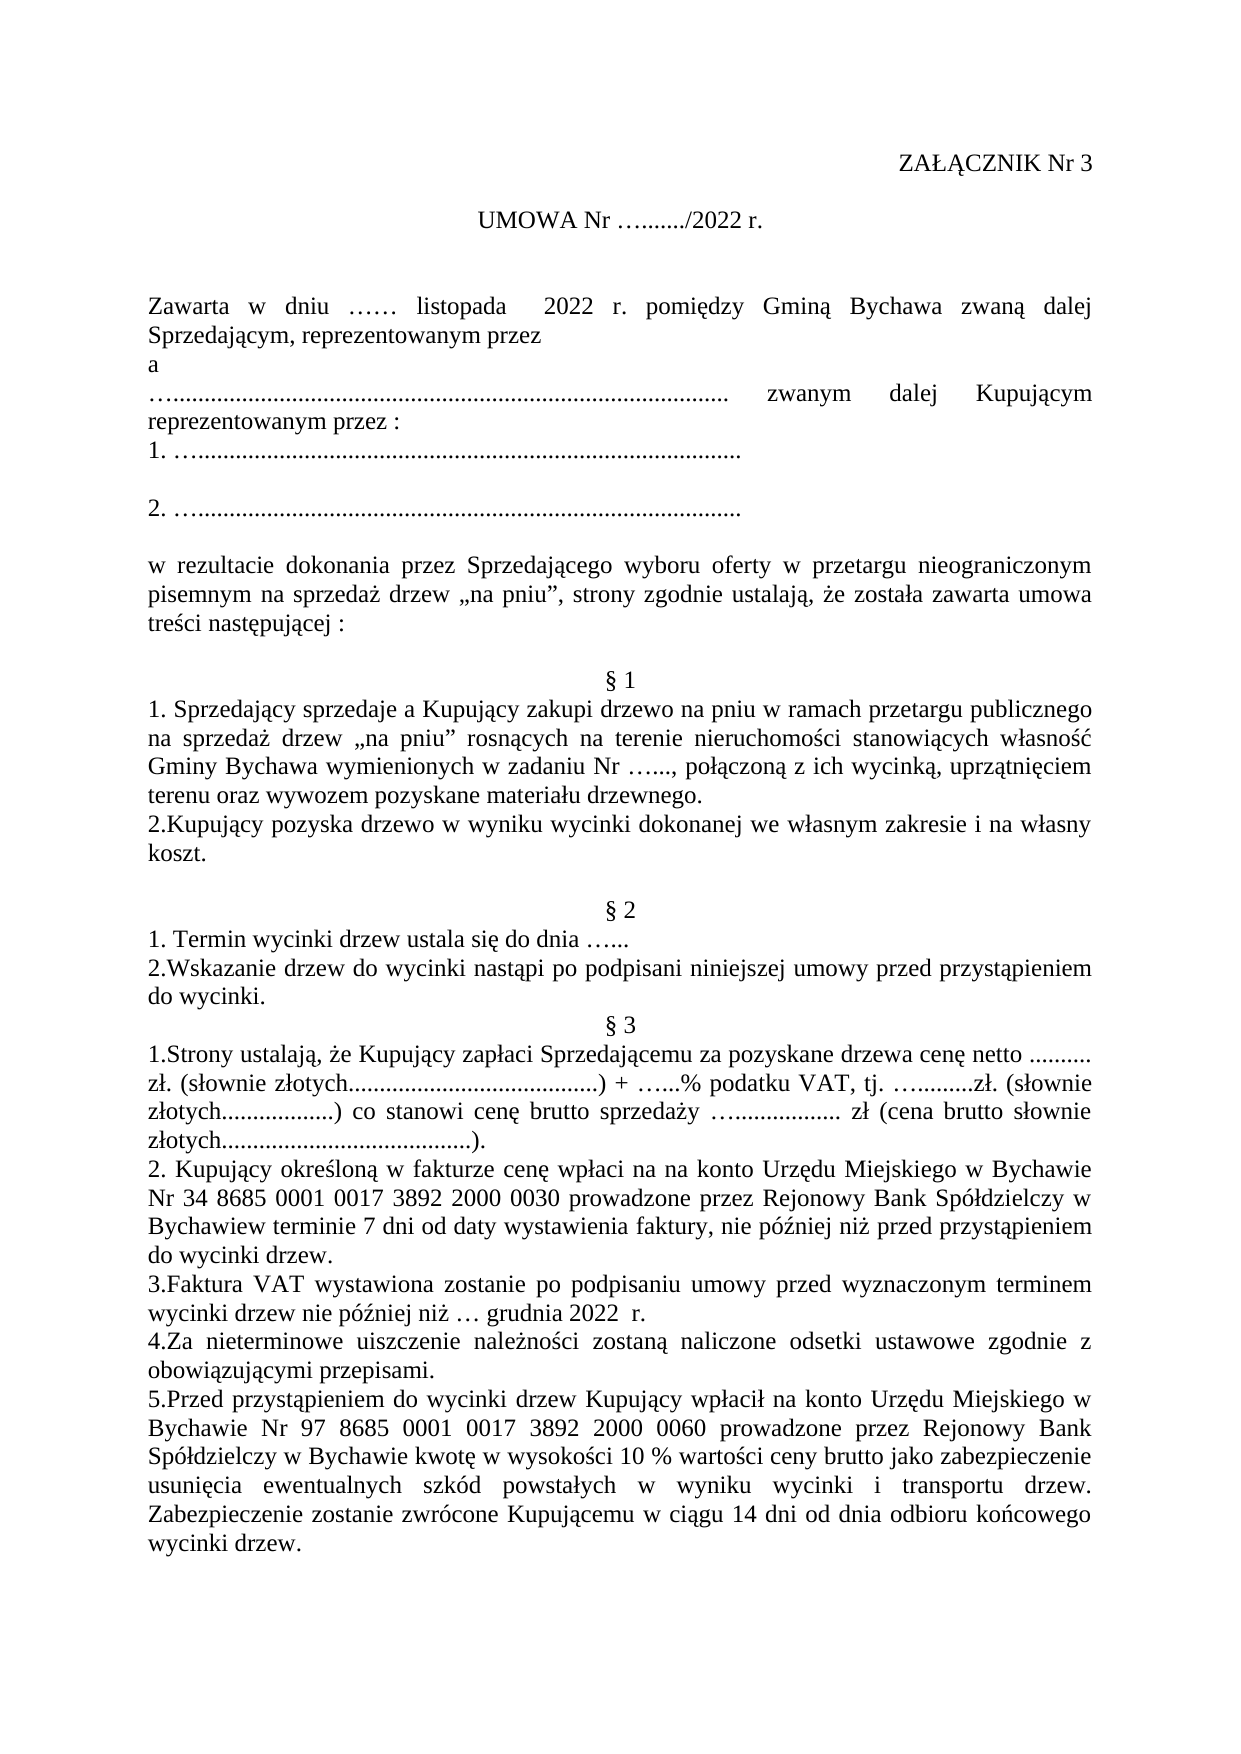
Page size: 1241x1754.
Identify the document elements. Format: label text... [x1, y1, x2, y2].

text ZAŁĄCZNIK Nr 3 [148, 148, 1093, 176]
text 1. Termin wycinki drzew ustala się do dnia …... [148, 924, 1093, 953]
text w rezultacie dokonania przez Sprzedającego wyboru oferty w przetargu nieograniczonym pisemnym na sprzedaż drzew „na pniu”, strony zgodnie ustalają, że została zawarta umowa treści następującej : [148, 550, 1093, 636]
text 3.Faktura VAT wystawiona zostanie po podpisaniu umowy przed wyznaczonym terminem wycinki drzew nie później niż … grudnia 2022 r. [148, 1269, 1093, 1326]
text § 1 [148, 665, 1093, 694]
text 1. Sprzedający sprzedaje a Kupujący zakupi drzewo na pniu w ramach przetargu publicznego na sprzedaż drzew „na pniu” rosnących na terenie nieruchomości stanowiących własność Gminy Bychawa wymienionych w zadaniu Nr …..., połączoną z ich wycinką, uprzątnięciem terenu oraz wywozem pozyskane materiału drzewnego. [148, 694, 1093, 809]
text 4.Za nieterminowe uiszczenie należności zostaną naliczone odsetki ustawowe zgodnie z obowiązującymi przepisami. [148, 1326, 1093, 1384]
text UMOWA Nr …......./2022 r. [148, 205, 1093, 234]
text a [148, 349, 1093, 378]
text 1.Strony ustalają, że Kupujący zapłaci Sprzedającemu za pozyskane drzewa cenę netto .......... zł. (słownie złotych........................................) + …...% podatku VAT, tj. ….........zł. (słownie złotych..................) co stanowi cenę brutto sprzedaży …................. zł (cena brutto słownie złotych........................................). [148, 1039, 1093, 1154]
text Zawarta w dniu …… listopada 2022 r. pomiędzy Gminą Bychawa zwaną dalej Sprzedającym, reprezentowanym przez [148, 291, 1093, 349]
text 5.Przed przystąpieniem do wycinki drzew Kupujący wpłacił na konto Urzędu Miejskiego w Bychawie Nr 97 8685 0001 0017 3892 2000 0060 prowadzone przez Rejonowy Bank Spółdzielczy w Bychawie kwotę w wysokości 10 % wartości ceny brutto jako zabezpieczenie usunięcia ewentualnych szkód powstałych w wyniku wycinki i transportu drzew. Zabezpieczenie zostanie zwrócone Kupującemu w ciągu 14 dni od dnia odbioru końcowego wycinki drzew. [148, 1384, 1093, 1556]
text 2.Kupujący pozyska drzewo w wyniku wycinki dokonanej we własnym zakresie i na własny koszt. [148, 809, 1093, 866]
text § 3 [148, 1010, 1093, 1039]
text 2. …....................................................................................... [148, 493, 1093, 521]
text 2. Kupujący określoną w fakturze cenę wpłaci na na konto Urzędu Miejskiego w Bychawie Nr 34 8685 0001 0017 3892 2000 0030 prowadzone przez Rejonowy Bank Spółdzielczy w Bychawiew terminie 7 dni od daty wystawienia faktury, nie później niż przed przystąpieniem do wycinki drzew. [148, 1154, 1093, 1269]
text 2.Wskazanie drzew do wycinki nastąpi po podpisani niniejszej umowy przed przystąpieniem do wycinki. [148, 953, 1093, 1010]
text …......................................................................................... zwanym dalej Kupującym reprezentowanym przez : [148, 378, 1093, 435]
text § 2 [148, 895, 1093, 924]
text 1. …....................................................................................... [148, 435, 1093, 464]
